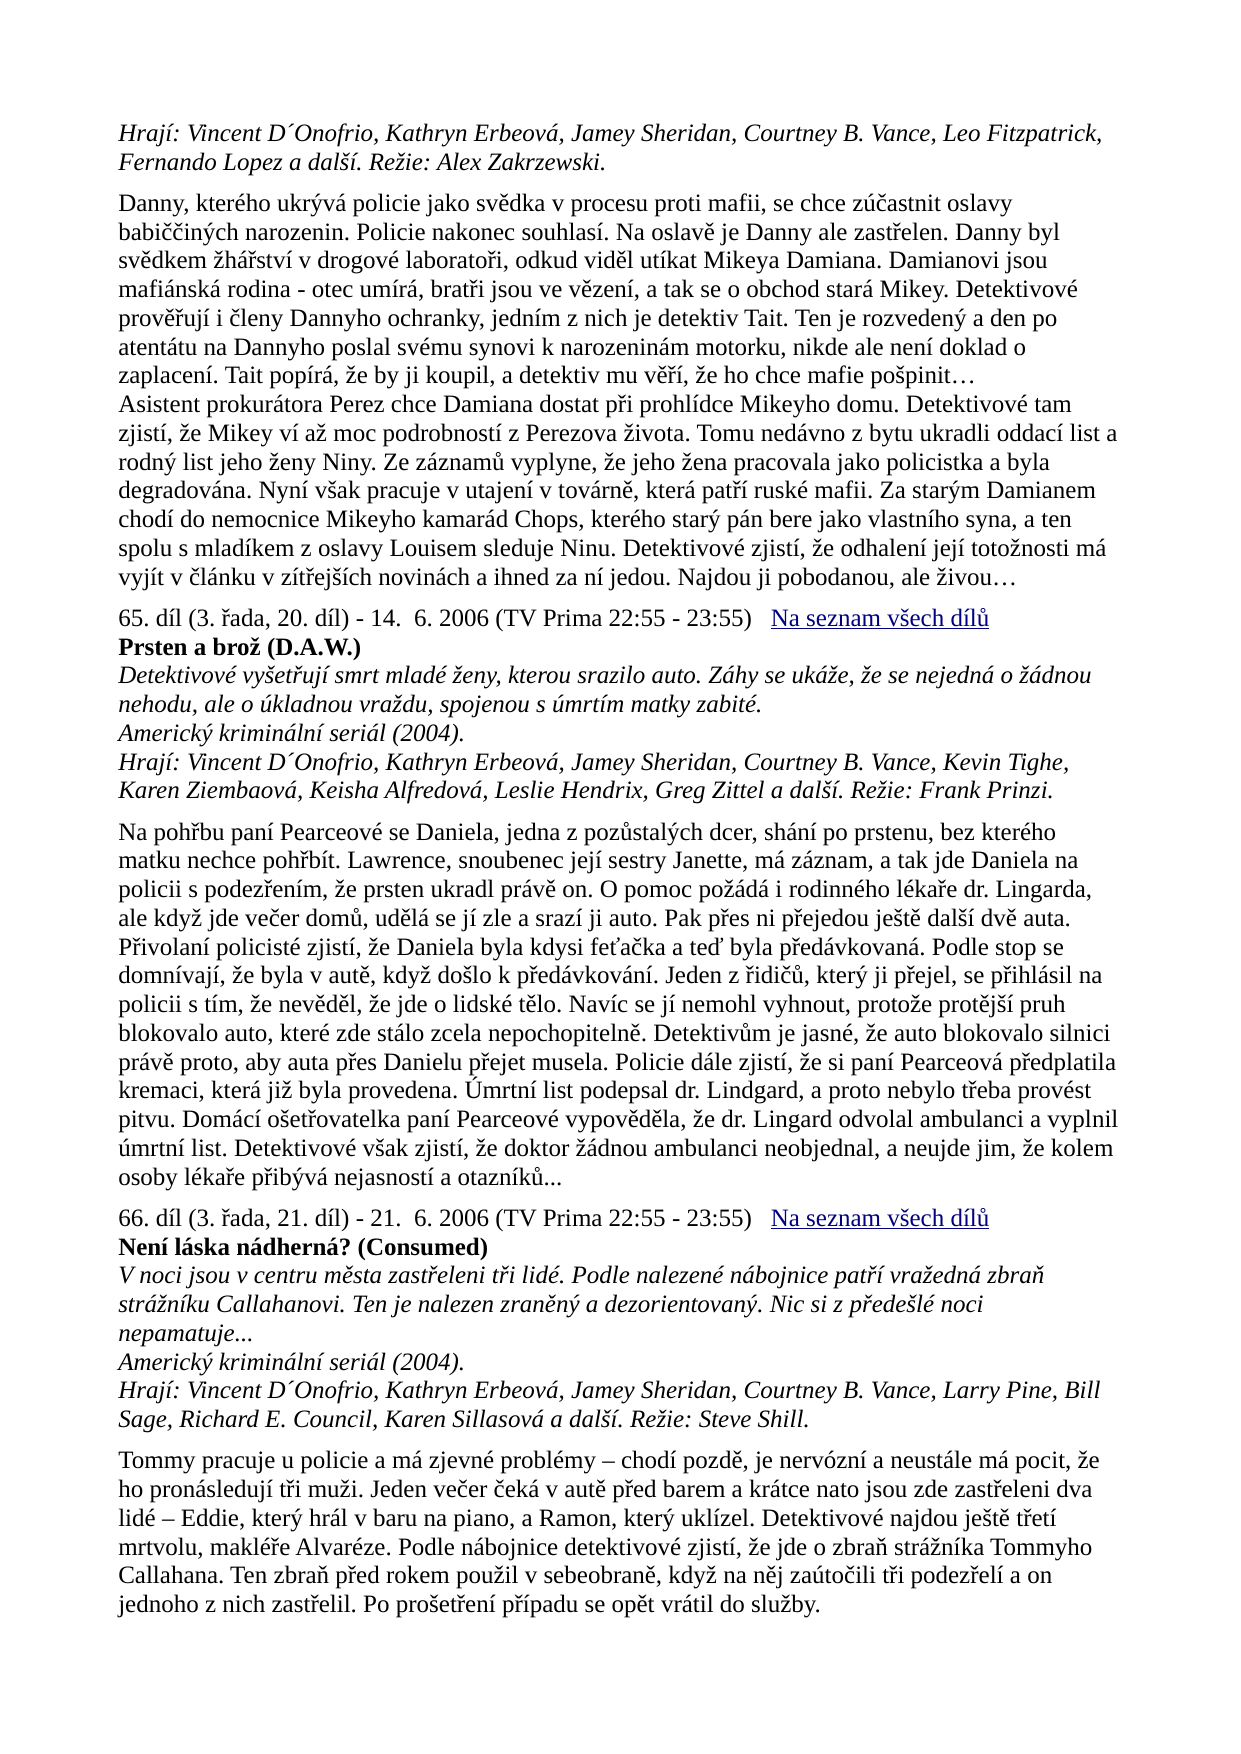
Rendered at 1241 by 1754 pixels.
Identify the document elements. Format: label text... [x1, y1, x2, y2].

text 65. díl (3. řada, 20. díl) - 14. 6. 2006 (TV Prima 22:55 ‑ 23:55) Na seznam všech dílů Prsten a brož (D.A.W.) Detektivové vyšetřují smrt mladé ženy, kterou srazilo auto. Záhy se ukáže, že se nejedná o žádnou nehodu, ale o úkladnou vraždu, spojenou s úmrtím matky zabité. Americký kriminální seriál (2004). Hrají: Vincent D´Onofrio, Kathryn Erbeová, Jamey Sheridan, Courtney B. Vance, Kevin Tighe, Karen Ziembaová, Keisha Alfredová, Leslie Hendrix, Greg Zittel a další. Režie: Frank Prinzi. [118, 603, 1122, 804]
text Danny, kterého ukrývá policie jako svědka v procesu proti mafii, se chce zúčastnit oslavy babiččiných narozenin. Policie nakonec souhlasí. Na oslavě je Danny ale zastřelen. Danny byl svědkem žhářství v drogové laboratoři, odkud viděl utíkat Mikeya Damiana. Damianovi jsou mafiánská rodina - otec umírá, bratři jsou ve vězení, a tak se o obchod stará Mikey. Detektivové prověřují i členy Dannyho ochranky, jedním z nich je detektiv Tait. Ten je rozvedený a den po atentátu na Dannyho poslal svému synovi k narozeninám motorku, nikde ale není doklad o zaplacení. Tait popírá, že by ji koupil, a detektiv mu věří, že ho chce mafie pošpinit… Asistent prokurátora Perez chce Damiana dostat při prohlídce Mikeyho domu. Detektivové tam zjistí, že Mikey ví až moc podrobností z Perezova života. Tomu nedávno z bytu ukradli oddací list a rodný list jeho ženy Niny. Ze záznamů vyplyne, že jeho žena pracovala jako policistka a byla degradována. Nyní však pracuje v utajení v továrně, která patří ruské mafii. Za starým Damianem chodí do nemocnice Mikeyho kamarád Chops, kterého starý pán bere jako vlastního syna, a ten spolu s mladíkem z oslavy Louisem sleduje Ninu. Detektivové zjistí, že odhalení její totožnosti má vyjít v článku v zítřejších novinách a ihned za ní jedou. Najdou ji pobodanou, ale živou… [118, 188, 1122, 591]
text Na pohřbu paní Pearceové se Daniela, jedna z pozůstalých dcer, shání po prstenu, bez kterého matku nechce pohřbít. Lawrence, snoubenec její sestry Janette, má záznam, a tak jde Daniela na policii s podezřením, že prsten ukradl právě on. O pomoc požádá i rodinného lékaře dr. Lingarda, ale když jde večer domů, udělá se jí zle a srazí ji auto. Pak přes ni přejedou ještě další dvě auta. Přivolaní policisté zjistí, že Daniela byla kdysi feťačka a teď byla předávkovaná. Podle stop se domnívají, že byla v autě, když došlo k předávkování. Jeden z řidičů, který ji přejel, se přihlásil na policii s tím, že nevěděl, že jde o lidské tělo. Navíc se jí nemohl vyhnout, protože protější pruh blokovalo auto, které zde stálo zcela nepochopitelně. Detektivům je jasné, že auto blokovalo silnici právě proto, aby auta přes Danielu přejet musela. Policie dále zjistí, že si paní Pearceová předplatila kremaci, která již byla provedena. Úmrtní list podepsal dr. Lindgard, a proto nebylo třeba provést pitvu. Domácí ošetřovatelka paní Pearceové vypověděla, že dr. Lingard odvolal ambulanci a vyplnil úmrtní list. Detektivové však zjistí, že doktor žádnou ambulanci neobjednal, a neujde jim, že kolem osoby lékaře přibývá nejasností a otazníků... [118, 817, 1122, 1191]
text 66. díl (3. řada, 21. díl) - 21. 6. 2006 (TV Prima 22:55 ‑ 23:55) Na seznam všech dílů Není láska nádherná? (Consumed) V noci jsou v centru města zastřeleni tři lidé. Podle nalezené nábojnice patří vražedná zbraň strážníku Callahanovi. Ten je nalezen zraněný a dezorientovaný. Nic si z předešlé noci nepamatuje... Americký kriminální seriál (2004). Hrají: Vincent D´Onofrio, Kathryn Erbeová, Jamey Sheridan, Courtney B. Vance, Larry Pine, Bill Sage, Richard E. Council, Karen Sillasová a další. Režie: Steve Shill. [118, 1203, 1122, 1433]
text Hrají: Vincent D´Onofrio, Kathryn Erbeová, Jamey Sheridan, Courtney B. Vance, Leo Fitzpatrick, Fernando Lopez a další. Režie: Alex Zakrzewski. [118, 118, 1122, 176]
text Tommy pracuje u policie a má zjevné problémy – chodí pozdě, je nervózní a neustále má pocit, že ho pronásledují tři muži. Jeden večer čeká v autě před barem a krátce nato jsou zde zastřeleni dva lidé – Eddie, který hrál v baru na piano, a Ramon, který uklízel. Detektivové najdou ještě třetí mrtvolu, makléře Alvaréze. Podle nábojnice detektivové zjistí, že jde o zbraň strážníka Tommyho Callahana. Ten zbraň před rokem použil v sebeobraně, když na něj zaútočili tři podezřelí a on jednoho z nich zastřelil. Po prošetření případu se opět vrátil do služby. [118, 1446, 1122, 1618]
